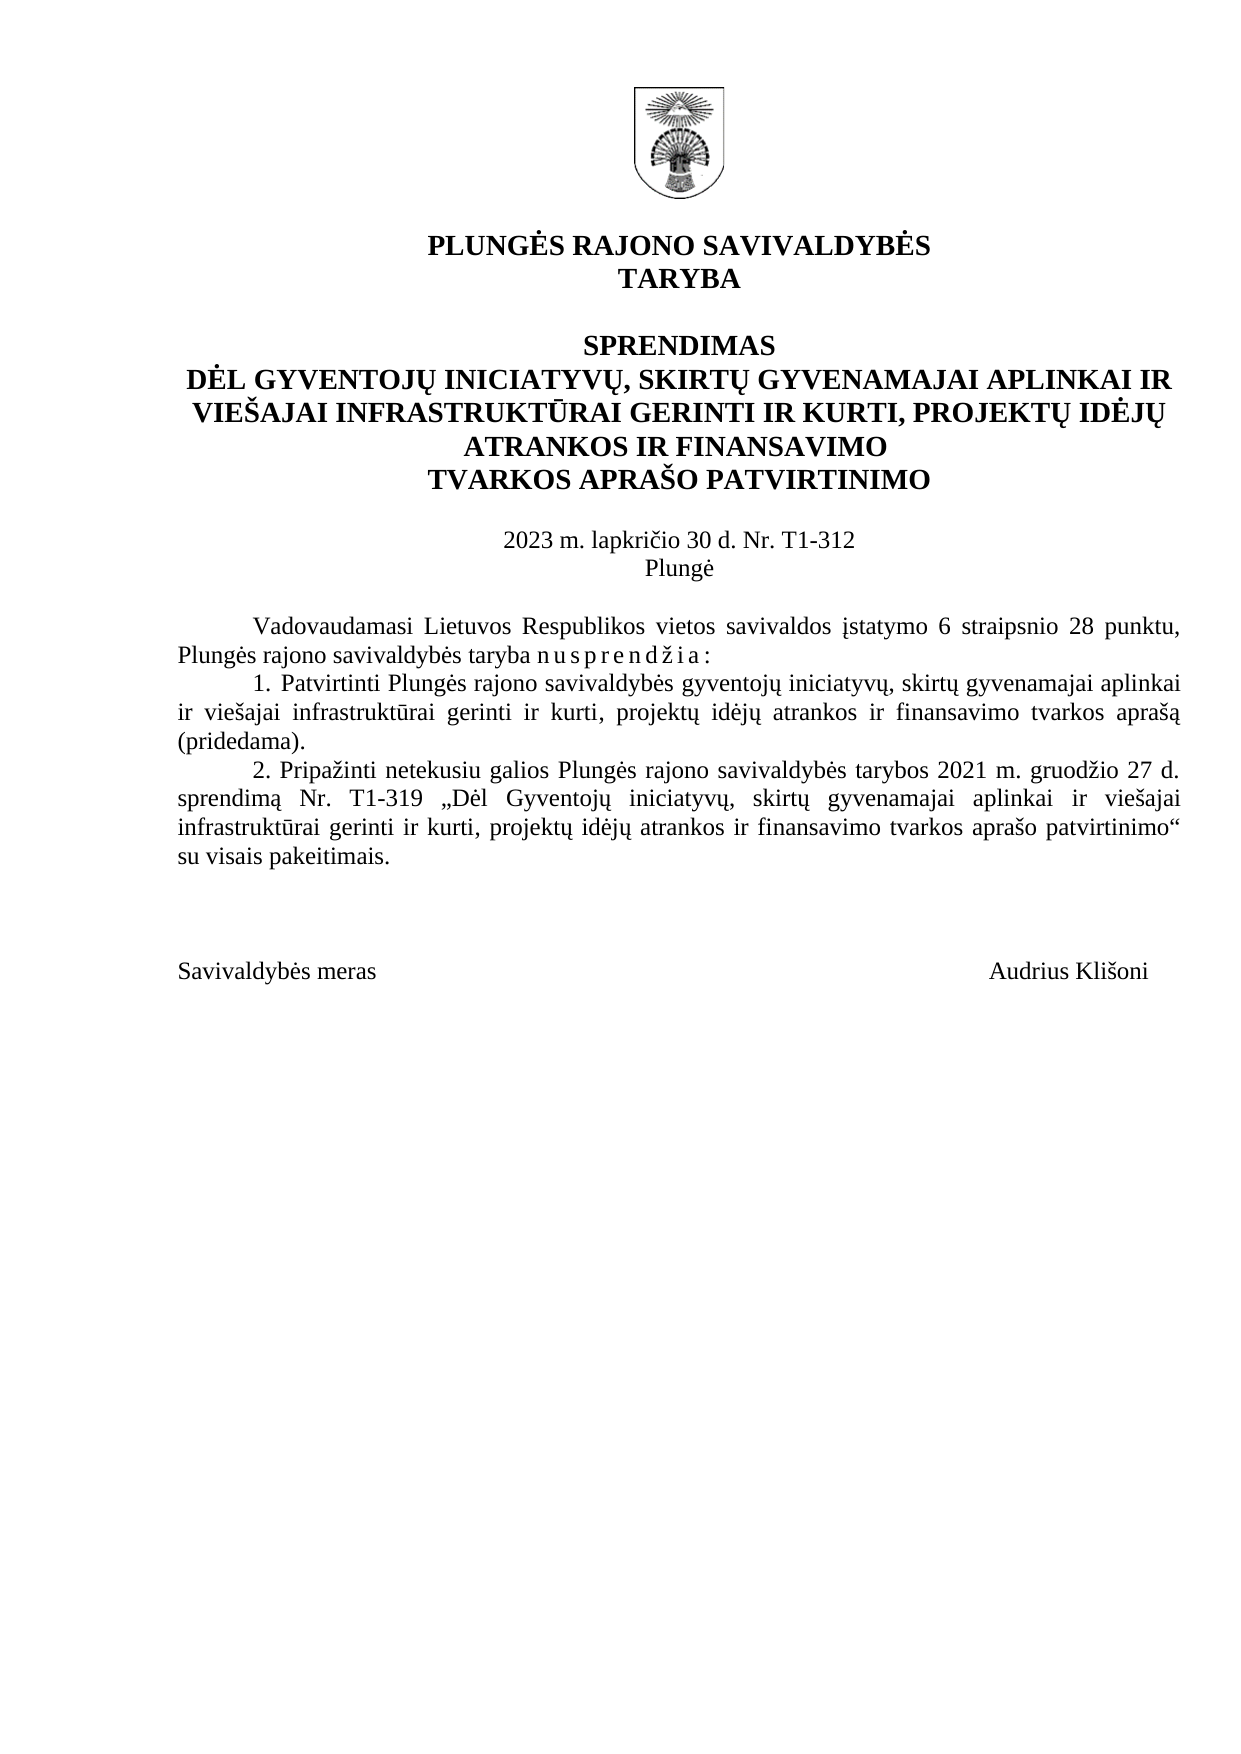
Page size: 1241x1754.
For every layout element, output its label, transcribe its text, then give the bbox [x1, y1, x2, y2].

text TVARKOS APRAŠO PATVIRTINIMO [177, 462, 1181, 496]
text PLUNGĖS RAJONO SAVIVALDYBĖS [177, 228, 1181, 261]
text Plungė [177, 553, 1181, 582]
text TARYBA [177, 261, 1181, 295]
text 2023 m. lapkričio 30 d. Nr. T1-312 [177, 525, 1181, 553]
text DĖL GYVENTOJŲ INICIATYVŲ, SKIRTŲ GYVENAMAJAI APLINKAI IR VIEŠAJAI INFRASTRUKTŪRAI GERINTI IR KURTI, PROJEKTŲ IDĖJŲ ATRANKOS IR FINANSAVIMO [177, 362, 1181, 462]
text 1. Patvirtinti Plungės rajono savivaldybės gyventojų iniciatyvų, skirtų gyvenamajai aplinkai ir viešajai infrastruktūrai gerinti ir kurti, projektų idėjų atrankos ir finansavimo tvarkos aprašą (pridedama). [177, 668, 1181, 755]
text SPRENDIMAS [177, 328, 1181, 362]
text 2. Pripažinti netekusiu galios Plungės rajono savivaldybės tarybos 2021 m. gruodžio 27 d. sprendimą Nr. T1-319 „Dėl Gyventojų iniciatyvų, skirtų gyvenamajai aplinkai ir viešajai infrastruktūrai gerinti ir kurti, projektų idėjų atrankos ir finansavimo tvarkos aprašo patvirtinimo“ su visais pakeitimais. [177, 755, 1181, 870]
text Savivaldybės meras Audrius Klišoni [177, 956, 1181, 985]
text Vadovaudamasi Lietuvos Respublikos vietos savivaldos įstatymo 6 straipsnio 28 punktu, Plungės rajono savivaldybės taryba nusprendžia: [177, 611, 1181, 668]
